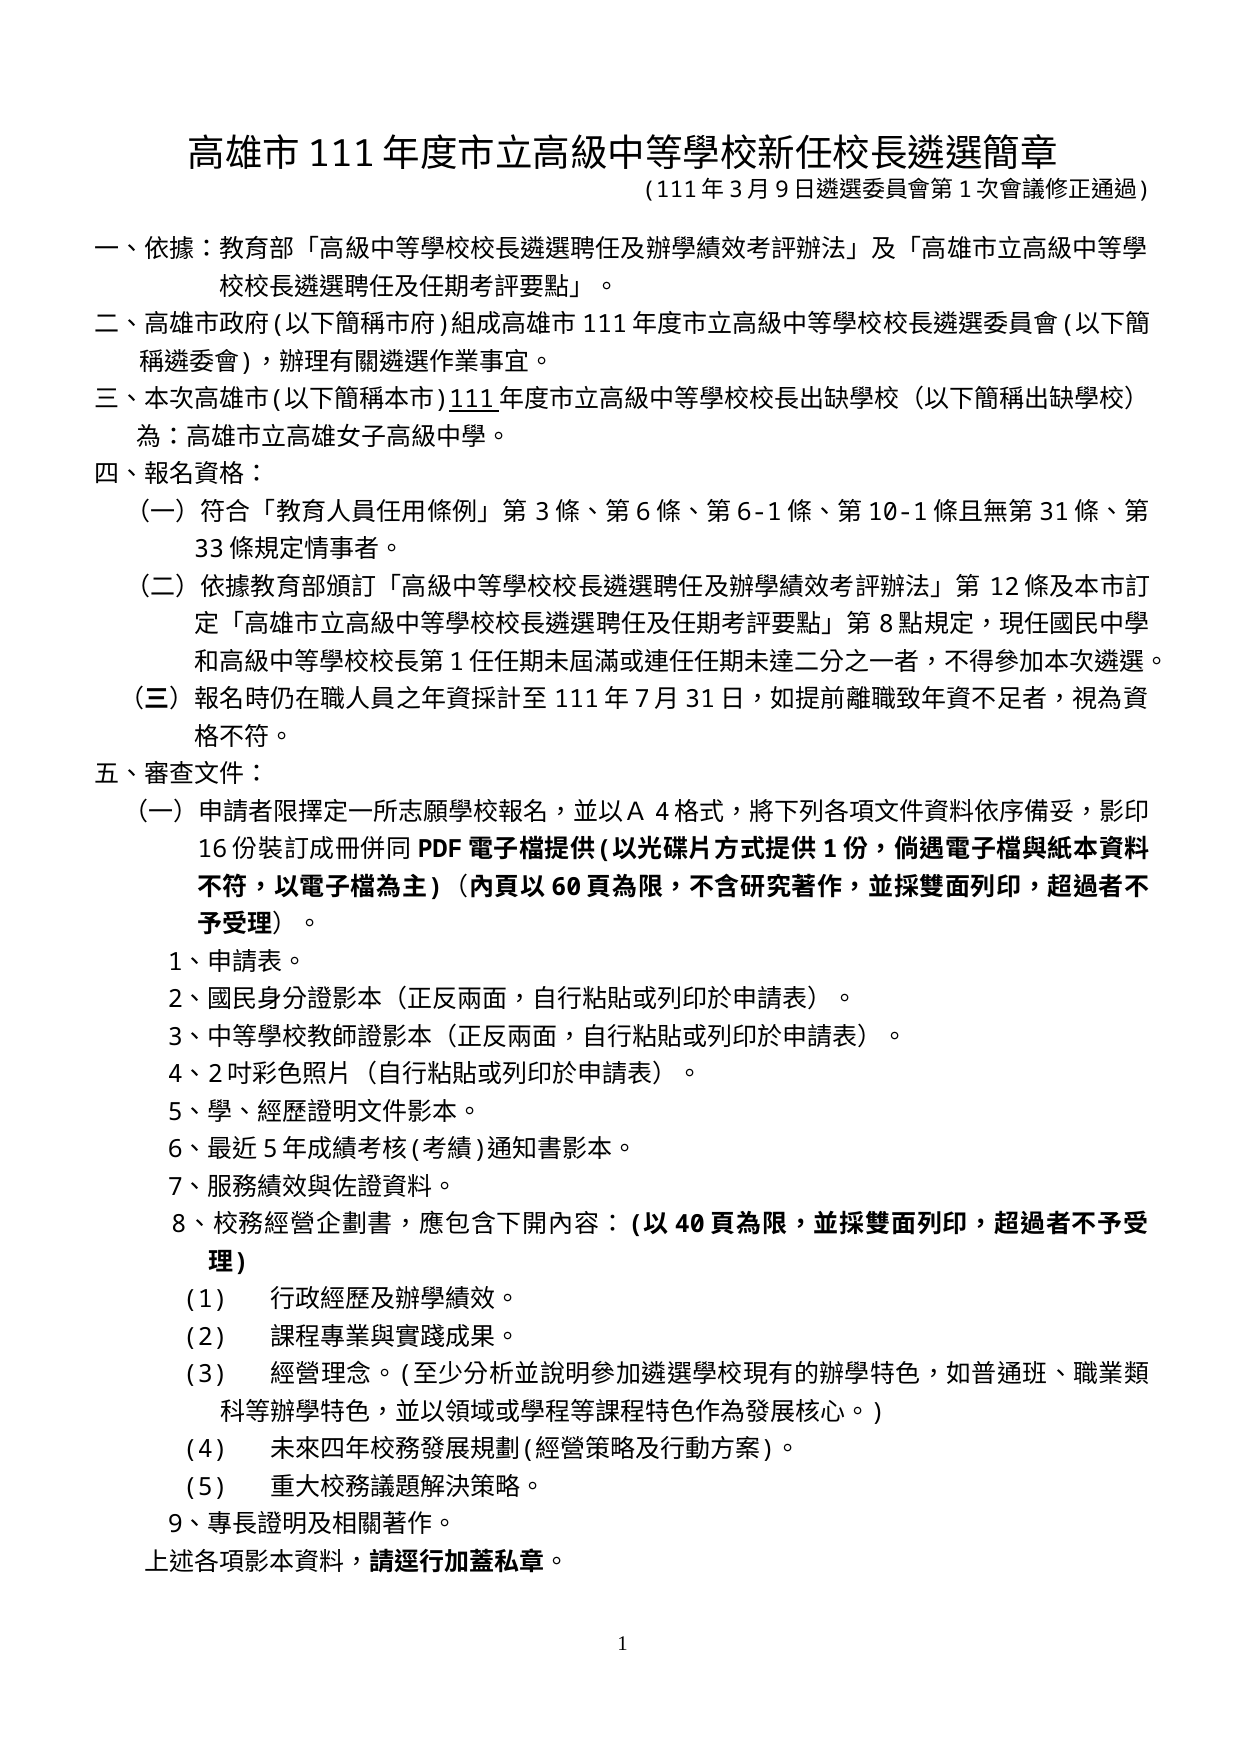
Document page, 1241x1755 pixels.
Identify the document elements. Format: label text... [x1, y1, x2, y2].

text 三、本次高雄市(以下簡稱本市)111年度市立高級中等學校校長出缺學校（以下簡稱出缺學校）為：高雄市立高雄女子高級中學。 [94, 378, 1151, 453]
list 未來四年校務發展規劃(經營策略及行動方案)。 [183, 1428, 1151, 1465]
text 1、申請表。 [144, 940, 1151, 978]
text 8、校務經營企劃書，應包含下開內容：(以40頁為限，並採雙面列印，超過者不予受理) [171, 1203, 1151, 1278]
text 3、中等學校教師證影本（正反兩面，自行粘貼或列印於申請表）。 [144, 1015, 1151, 1053]
list 重大校務議題解決策略。 [183, 1465, 1151, 1503]
text 二、高雄市政府(以下簡稱市府)組成高雄市111年度市立高級中等學校校長遴選委員會(以下簡稱遴委會)，辦理有關遴選作業事宜。 [94, 303, 1151, 378]
text 高雄市111年度市立高級中等學校新任校長遴選簡章 [94, 123, 1151, 178]
text （三）報名時仍在職人員之年資採計至111年7月31日，如提前離職致年資不足者，視為資格不符。 [119, 678, 1151, 753]
text 5、學、經歷證明文件影本。 [144, 1090, 1151, 1128]
text 五、審查文件： [94, 753, 1151, 790]
text 四、報名資格： [94, 453, 1151, 490]
list 經營理念。(至少分析並說明參加遴選學校現有的辦學特色，如普通班、職業類科等辦學特色，並以領域或學程等課程特色作為發展核心。) [183, 1353, 1151, 1428]
text （一）符合「教育人員任用條例」第3條、第6條、第6-1條、第10-1條且無第31條、第33條規定情事者。 [94, 490, 1151, 565]
text 上述各項影本資料，請逕行加蓋私章。 [119, 1540, 1151, 1578]
text 7、服務績效與佐證資料。 [144, 1165, 1151, 1203]
list 行政經歷及辦學績效。 [183, 1278, 1151, 1315]
text 一、依據：教育部「高級中等學校校長遴選聘任及辦學績效考評辦法」及「高雄市立高級中等學校校長遴選聘任及任期考評要點」。 [94, 228, 1151, 303]
text (111年3月9日遴選委員會第1次會議修正通過) [94, 178, 1151, 203]
text 9、專長證明及相關著作。 [144, 1503, 1151, 1540]
text （一）申請者限擇定一所志願學校報名，並以Ａ4格式，將下列各項文件資料依序備妥，影印16份裝訂成冊併同PDF電子檔提供(以光碟片方式提供1份，倘遇電子檔與紙本資料不符，以電子檔為主)（內頁以60頁為限，不含研究著作，並採雙面列印，超過者不予受理）。 [123, 790, 1151, 940]
text 6、最近5年成績考核(考績)通知書影本。 [144, 1128, 1151, 1165]
text （二）依據教育部頒訂「高級中等學校校長遴選聘任及辦學績效考評辦法」第12條及本市訂定「高雄市立高級中等學校校長遴選聘任及任期考評要點」第8點規定，現任國民中學和高級中等學校校長第1任任期未屆滿或連任任期未達二分之一者，不得參加本次遴選。 [94, 565, 1151, 678]
text 4、2吋彩色照片（自行粘貼或列印於申請表）。 [144, 1053, 1151, 1090]
text 2、國民身分證影本（正反兩面，自行粘貼或列印於申請表）。 [144, 978, 1151, 1015]
list 課程專業與實踐成果。 [183, 1315, 1151, 1353]
